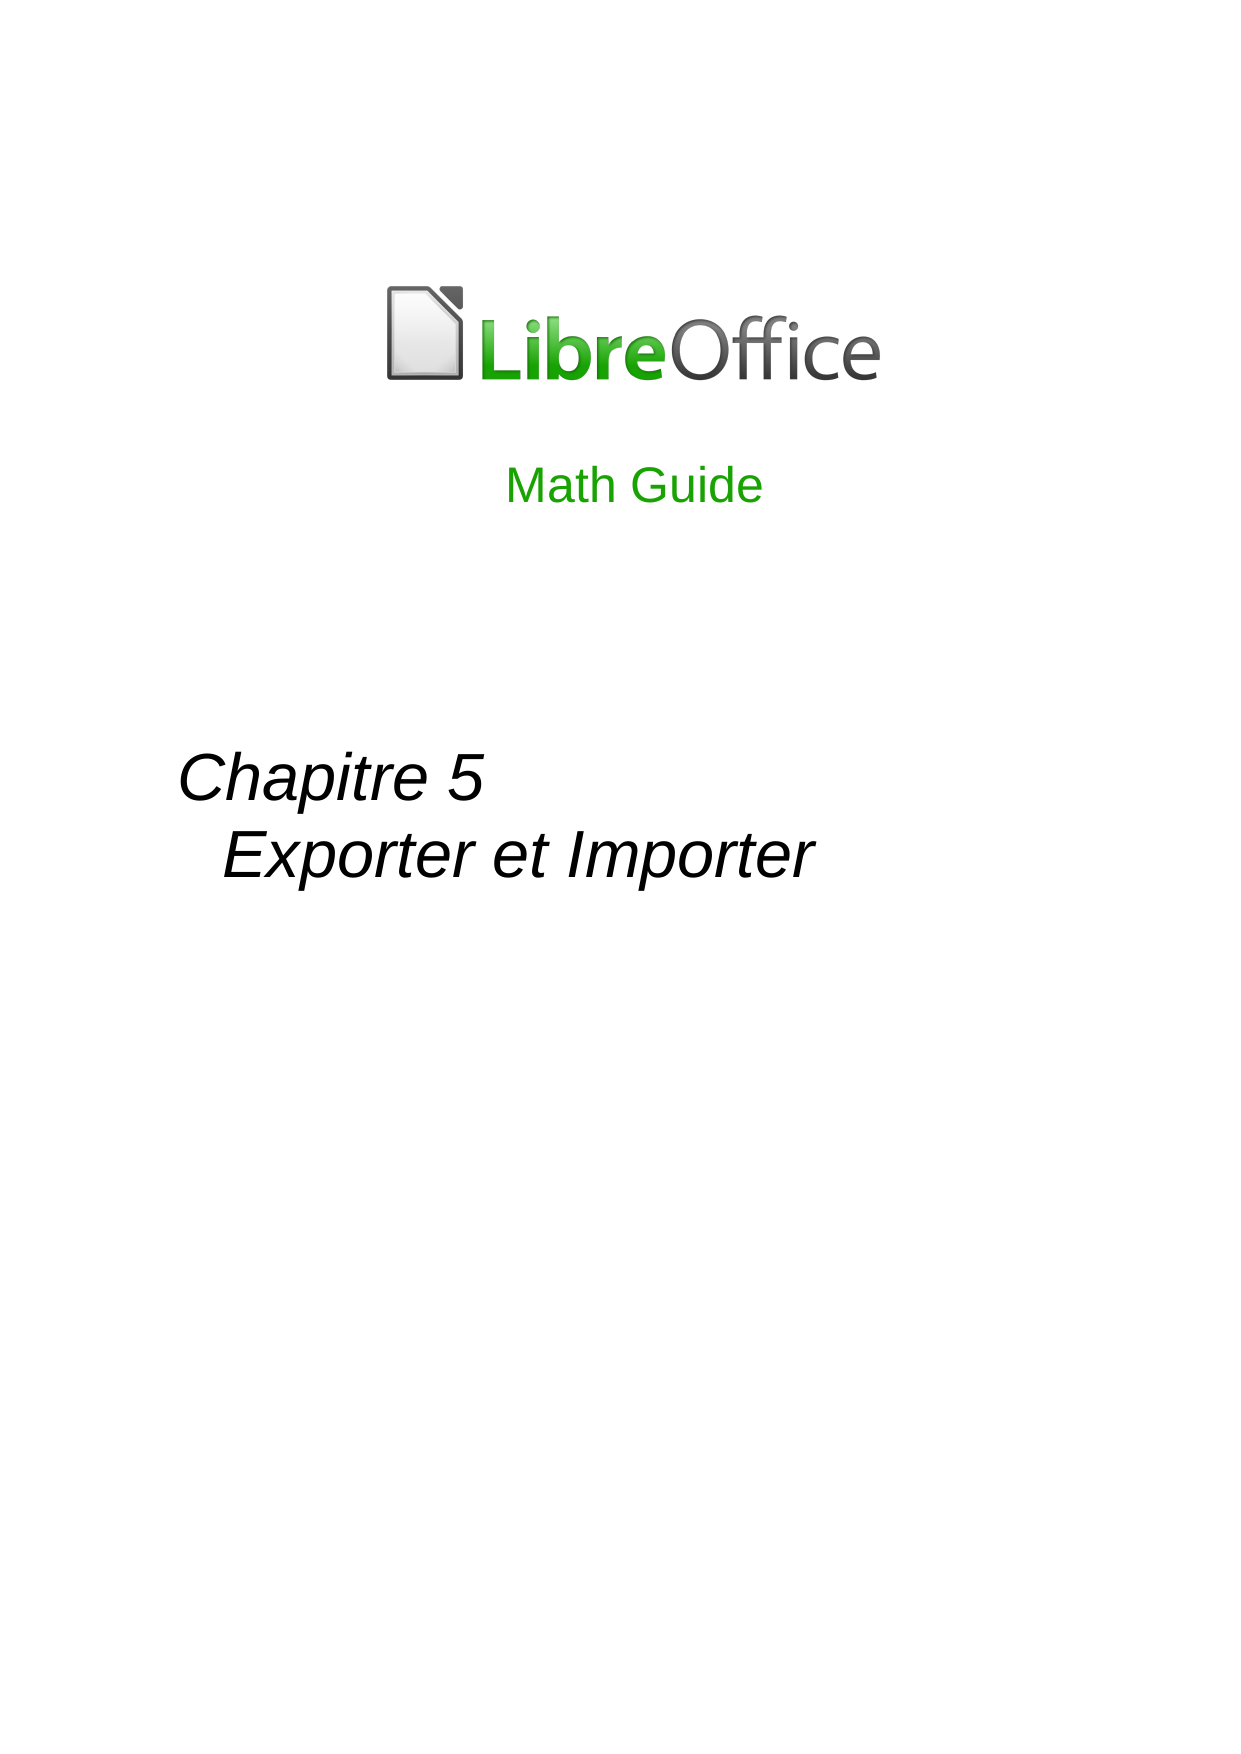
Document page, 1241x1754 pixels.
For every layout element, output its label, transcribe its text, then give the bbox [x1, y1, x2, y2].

text Math Guide [177, 456, 1093, 513]
title Chapitre 5 Exporter et Importer [177, 738, 1093, 891]
picture [382, 281, 883, 387]
